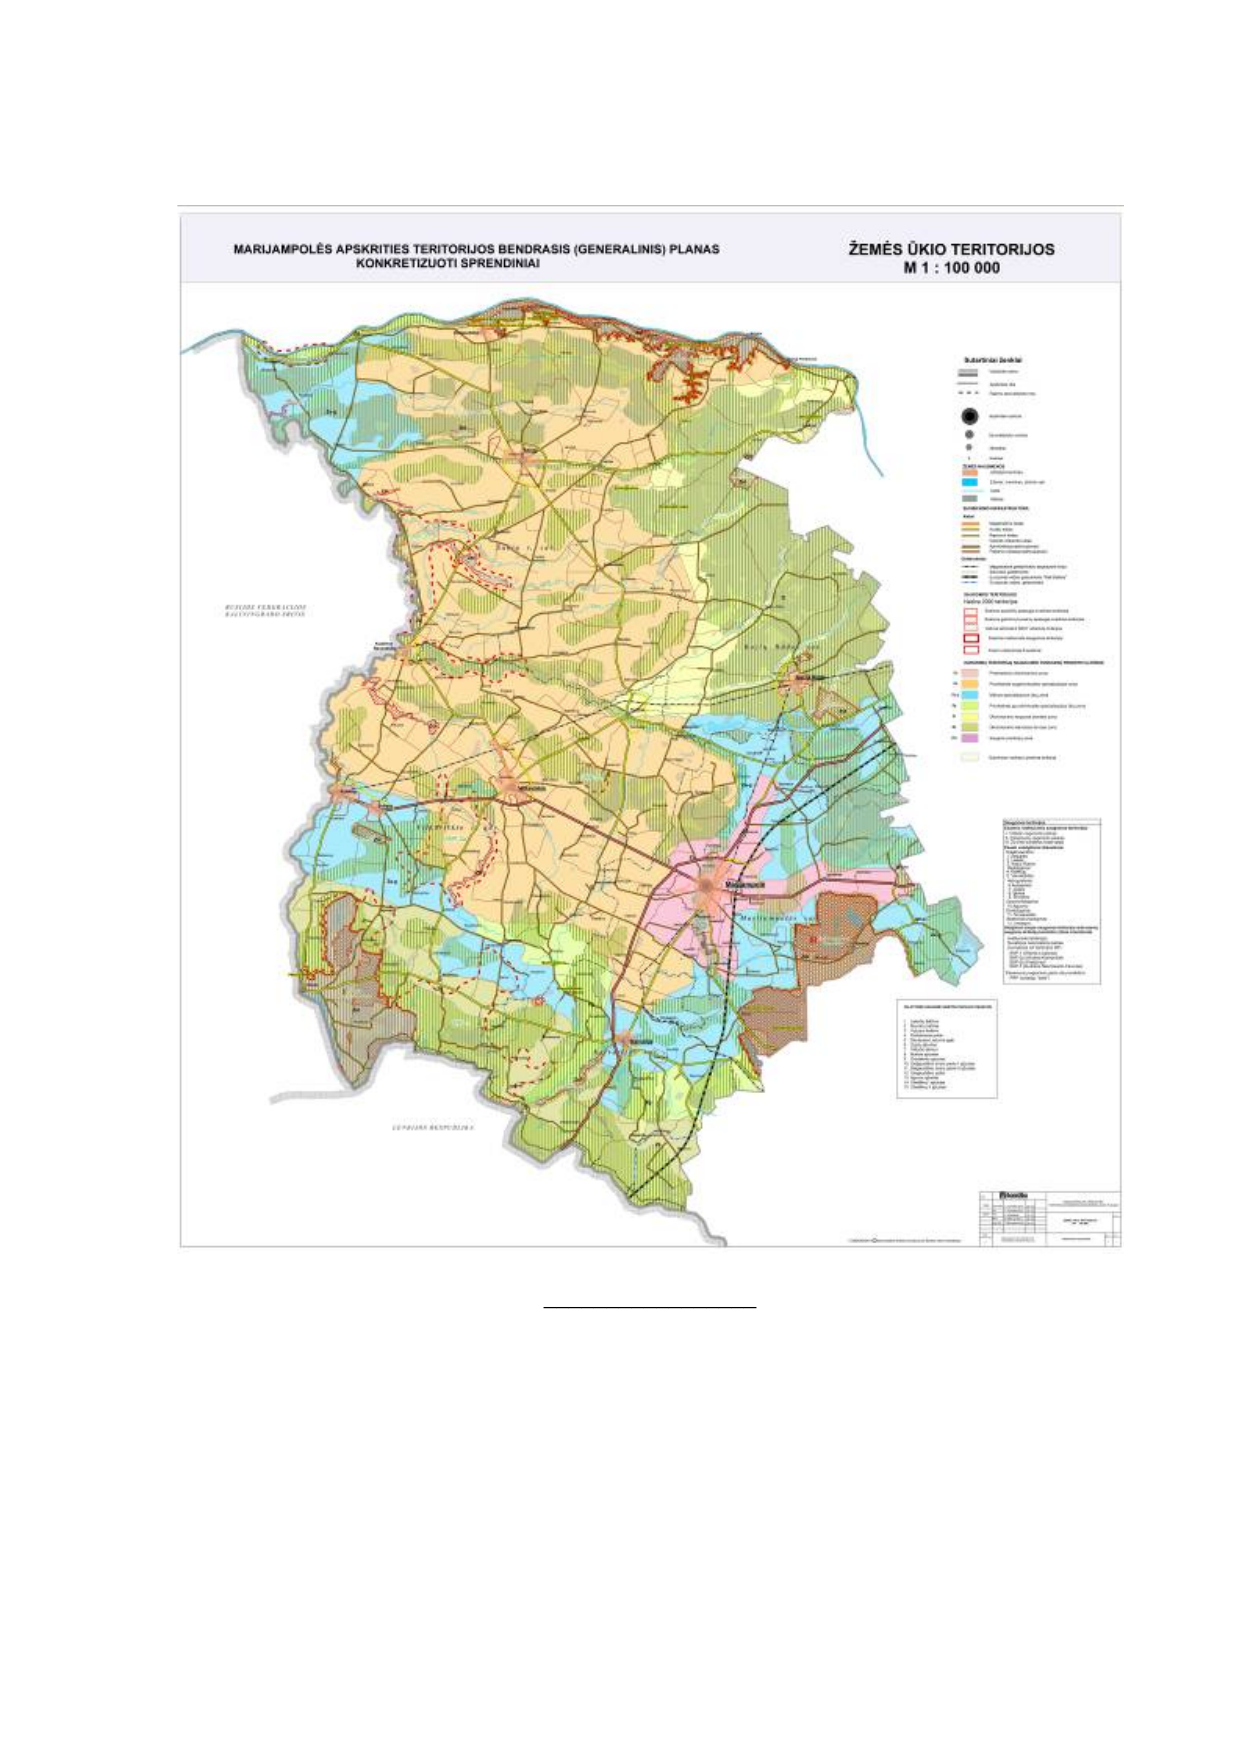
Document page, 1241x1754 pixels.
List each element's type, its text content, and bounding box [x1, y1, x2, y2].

text _________________ [177, 1282, 1122, 1311]
